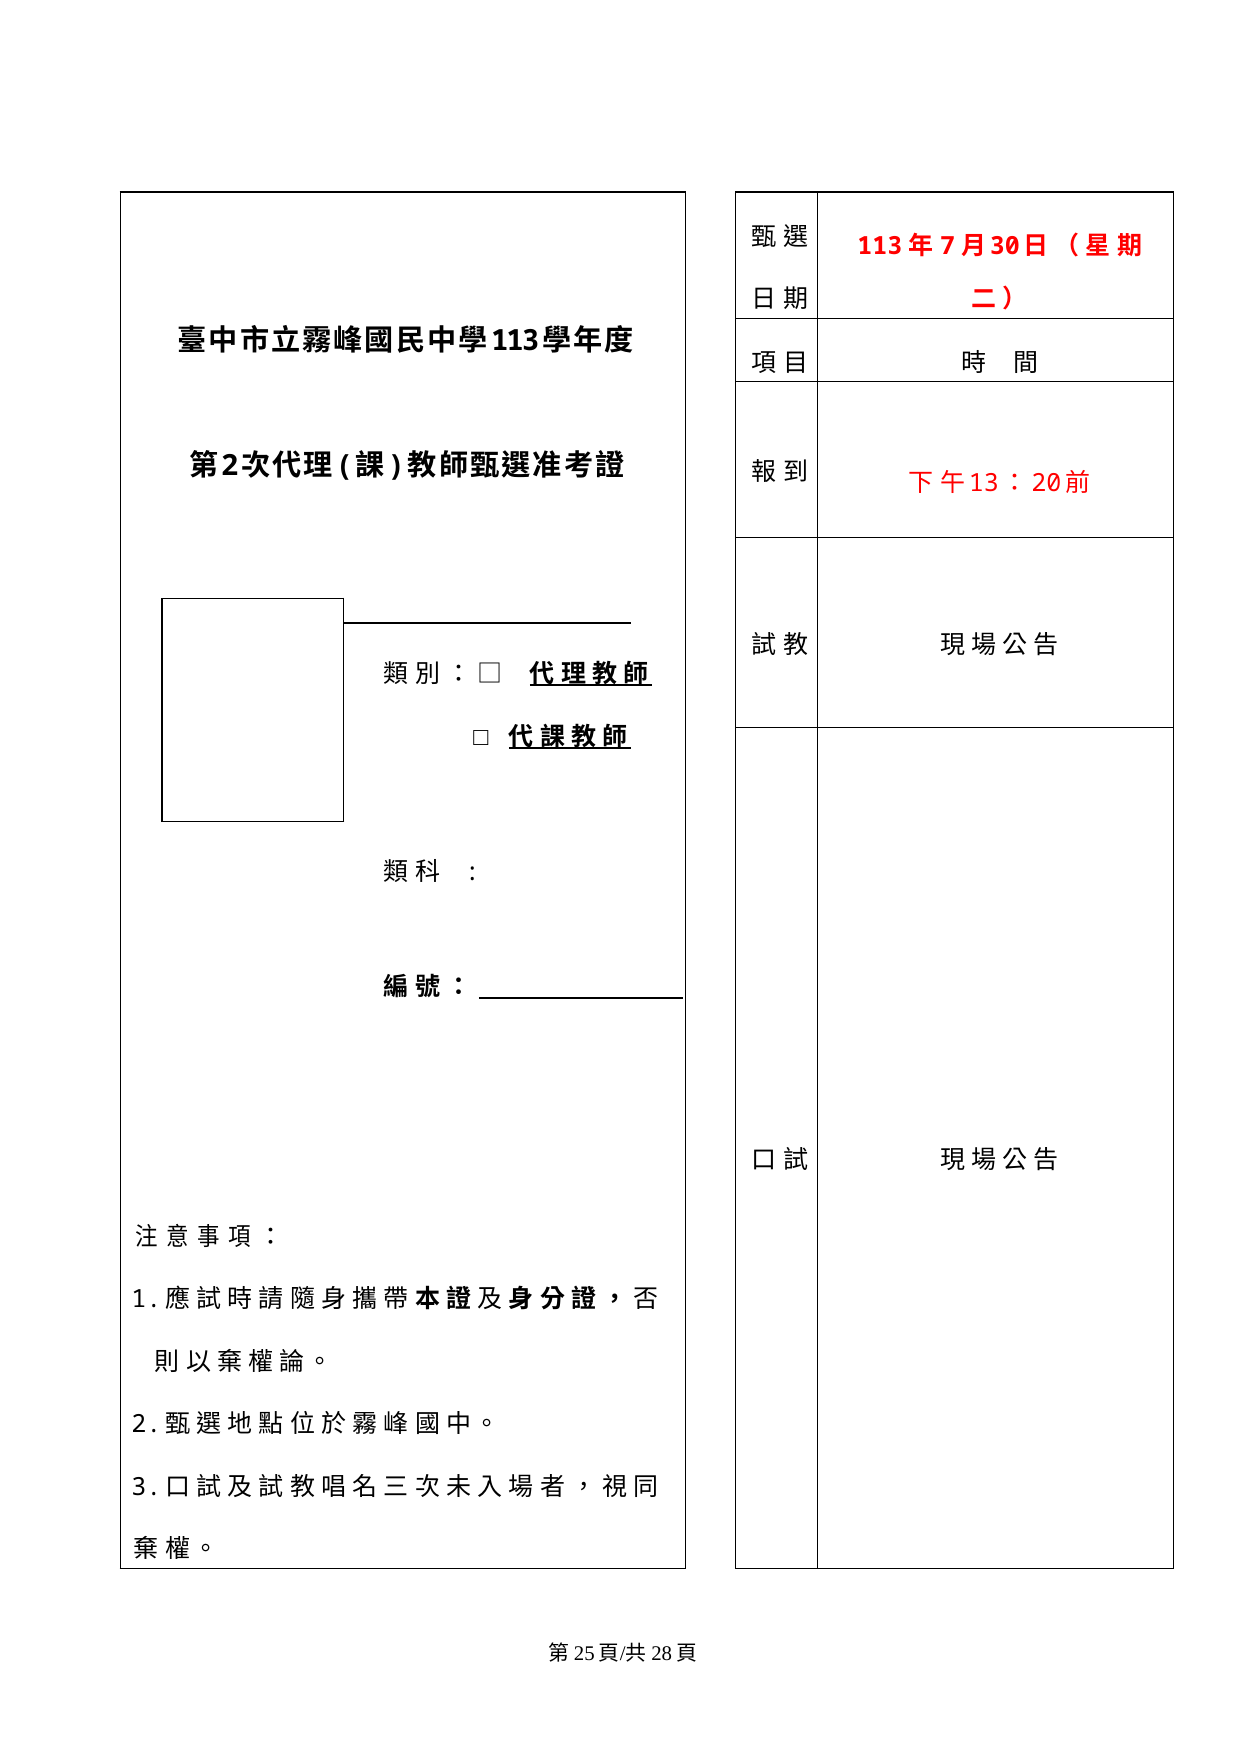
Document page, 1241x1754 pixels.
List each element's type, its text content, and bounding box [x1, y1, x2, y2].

table_cell 現場公告 [818, 538, 1173, 727]
table_header 臺中市立霧峰國民中學113學年度 第2次代理(課)教師甄選准考證 姓名： 類別：□ 代理教師 □ 代課教師 類科 : 編號： 注意事項： 1.應試時請隨身攜帶本證及身分證，否則以棄權論。 2.甄選地點位於霧峰國中。 3.口試及試教唱名三次未入場者，視同棄權。 [121, 193, 685, 1567]
table_header [686, 191, 735, 1567]
table_cell 下午13：20前 [818, 382, 1173, 537]
table_cell 時 間 [818, 319, 1173, 381]
table_cell 項目 [736, 319, 817, 381]
table_cell 現場公告 [818, 728, 1173, 1567]
table_header 113年7月30日（星期二） [818, 193, 1173, 317]
table_cell 試教 [736, 538, 817, 727]
table_cell 報到 [736, 382, 817, 537]
table_cell 口試 [736, 728, 817, 1567]
table_header 甄選 日期 [736, 193, 817, 317]
